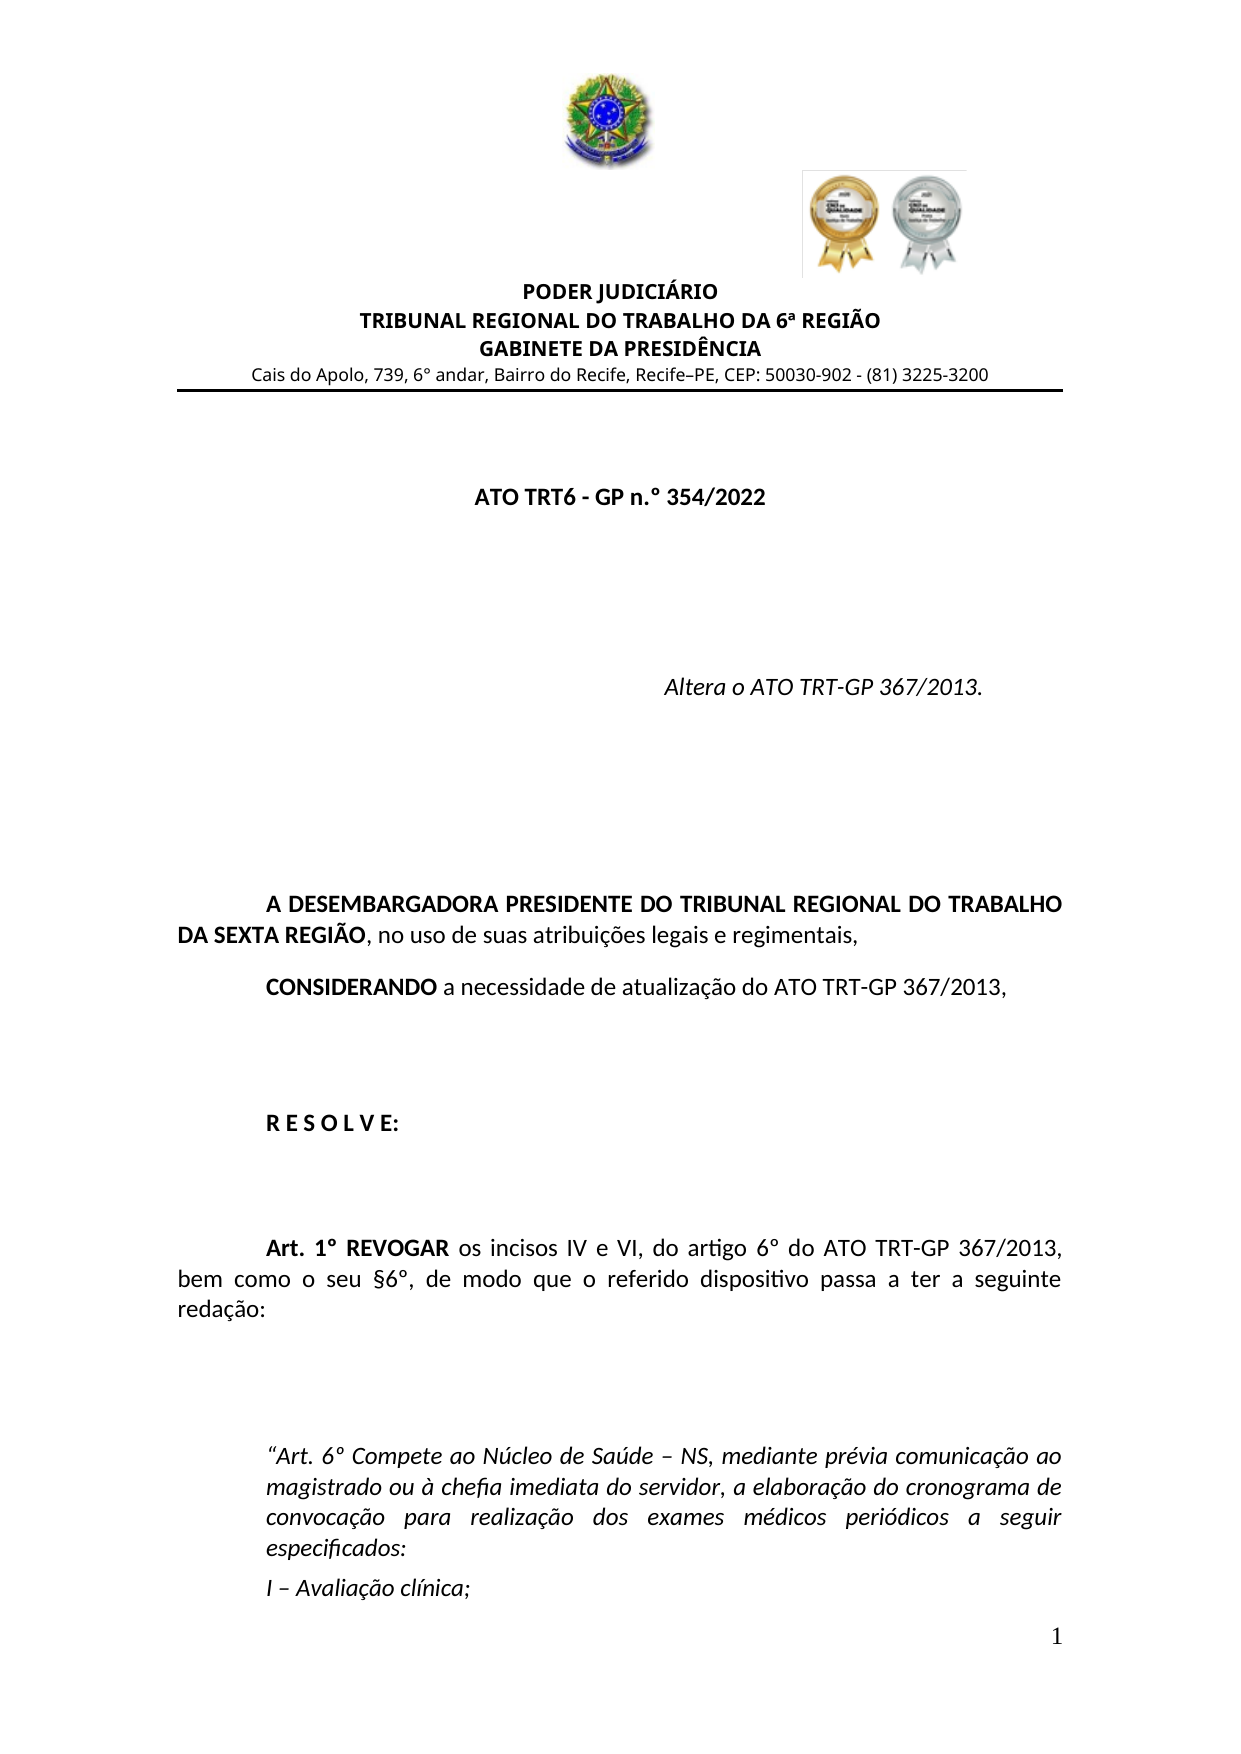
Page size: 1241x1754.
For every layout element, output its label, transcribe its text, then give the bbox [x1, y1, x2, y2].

picture [562, 73, 655, 170]
text “Art. 6º Compete ao Núcleo de Saúde – NS, mediante prévia comunicação ao magistrado ou à chefia imediata do servidor, a elaboração do cronograma de convocação para realização dos exames médicos periódicos a seguir especificados: [266, 1440, 1063, 1562]
text R E S O L V E: [177, 1107, 1063, 1137]
text Altera o ATO TRT-GP 367/2013. [600, 606, 1128, 766]
picture [801, 169, 967, 278]
text Art. 1º REVOGAR os incisos IV e VI, do artigo 6º do ATO TRT-GP 367/2013, bem como o seu §6º, de modo que o referido dispositivo passa a ter a seguinte redação: [113, 1233, 1128, 1389]
text CONSIDERANDO a necessidade de atualização do ATO TRT-GP 367/2013, [113, 906, 1128, 1066]
text A DESEMBARGADORA PRESIDENTE DO TRIBUNAL REGIONAL DO TRABALHO DA SEXTA REGIÃO, no uso de suas atribuições legais e regimentais, [113, 824, 1128, 906]
text ATO TRT6 - GP n.º 354/2022 [112, 416, 1128, 576]
text I – Avaliação clínica; [266, 1573, 1063, 1603]
